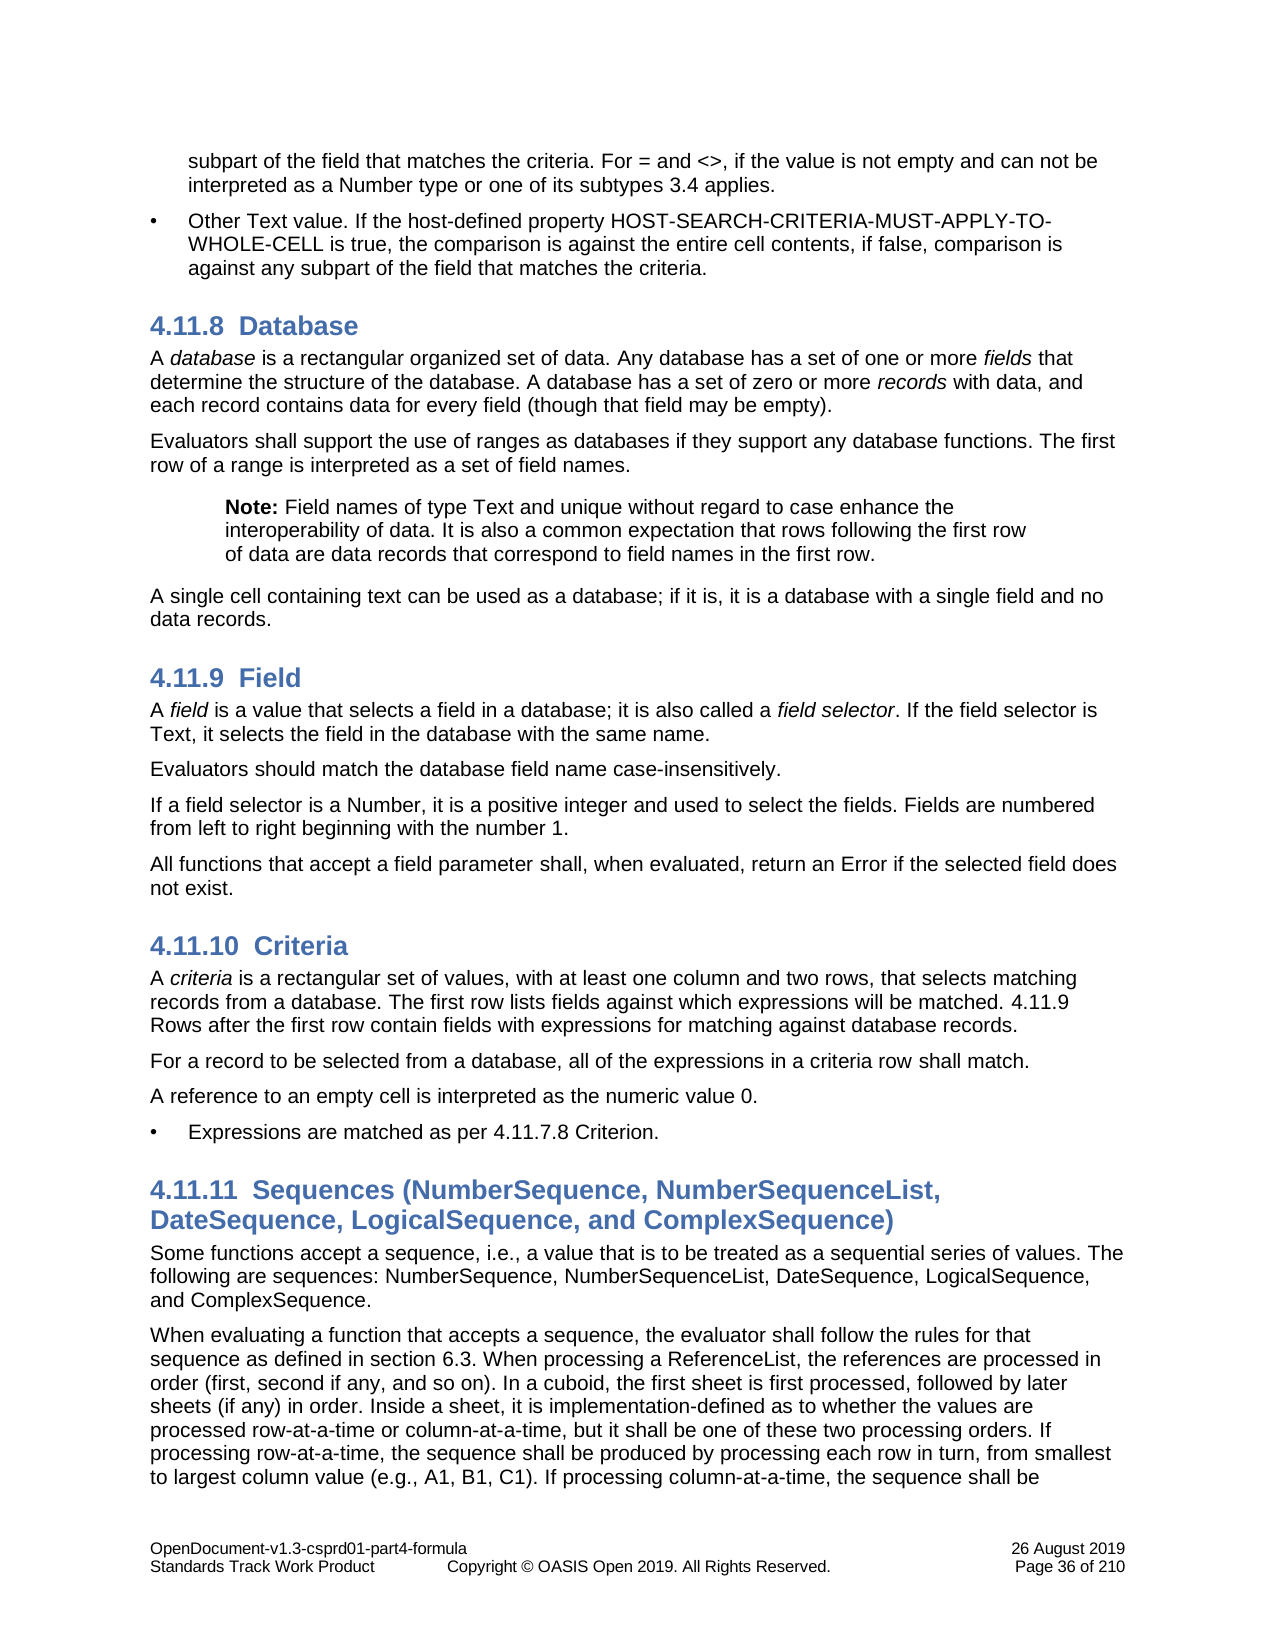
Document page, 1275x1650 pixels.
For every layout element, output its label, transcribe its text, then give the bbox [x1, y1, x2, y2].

text For a record to be selected from a database, all of the expressions in a criteria row shall match. [150, 1049, 1125, 1073]
text Note: Field names of type Text and unique without regard to case enhance the interoperability of data. It is also a common expectation that rows following the first row of data are data records that correspond to field names in the first row. [225, 495, 1050, 566]
text Evaluators should match the database field name case-insensitively. [150, 758, 1125, 781]
list subpart of the field that matches the criteria. For = and <>, if the value is not empty and can not be interpreted as a Number type or one of its subtypes 3.4 applies. [150, 150, 1125, 197]
text All functions that accept a field parameter shall, when evaluated, return an Error if the selected field does not exist. [150, 852, 1125, 899]
list Expressions are matched as per 4.11.7.8 Criterion. [150, 1121, 1125, 1144]
subtitle Database [150, 311, 1125, 341]
subtitle Field [150, 662, 1125, 692]
text A reference to an empty cell is interpreted as the numeric value 0. [150, 1085, 1125, 1108]
text A criteria is a rectangular set of values, with at least one column and two rows, that selects matching records from a database. The first row lists fields against which expressions will be matched. 4.11.9 Rows after the first row contain fields with expressions for matching against database records. [150, 967, 1125, 1037]
list Other Text value. If the host-defined property HOST-SEARCH-CRITERIA-MUST-APPLY-TO-WHOLE-CELL is true, the comparison is against the entire cell contents, if false, comparison is against any subpart of the field that matches the criteria. [150, 209, 1125, 280]
text If a field selector is a Number, it is a positive integer and used to select the fields. Fields are numbered from left to right beginning with the number 1. [150, 793, 1125, 840]
text Evaluators shall support the use of ranges as databases if they support any database functions. The first row of a range is interpreted as a set of field names. [150, 429, 1125, 477]
text A field is a value that selects a field in a database; it is also called a field selector. If the field selector is Text, it selects the field in the database with the same name. [150, 698, 1125, 746]
subtitle Criteria [150, 931, 1125, 961]
text A database is a rectangular organized set of data. Any database has a set of one or more fields that determine the structure of the database. A database has a set of zero or more records with data, and each record contains data for every field (though that field may be empty). [150, 347, 1125, 417]
text When evaluating a function that accepts a sequence, the evaluator shall follow the rules for that sequence as defined in section 6.3. When processing a ReferenceList, the references are processed in order (first, second if any, and so on). In a cuboid, the first sheet is first processed, followed by later sheets (if any) in order. Inside a sheet, it is implementation-defined as to whether the values are processed row-at-a-time or column-at-a-time, but it shall be one of these two processing orders. If processing row-at-a-time, the sequence shall be produced by processing each row in turn, from smallest to largest column value (e.g., A1, B1, C1). If processing column-at-a-time, the sequence shall be [150, 1324, 1125, 1489]
text A single cell containing text can be used as a database; if it is, it is a database with a single field and no data records. [150, 584, 1125, 631]
text Some functions accept a sequence, i.e., a value that is to be treated as a sequential series of values. The following are sequences: NumberSequence, NumberSequenceList, DateSequence, LogicalSequence, and ComplexSequence. [150, 1241, 1125, 1312]
subtitle Sequences (NumberSequence, NumberSequenceList, DateSequence, LogicalSequence, and ComplexSequence) [150, 1175, 1125, 1235]
